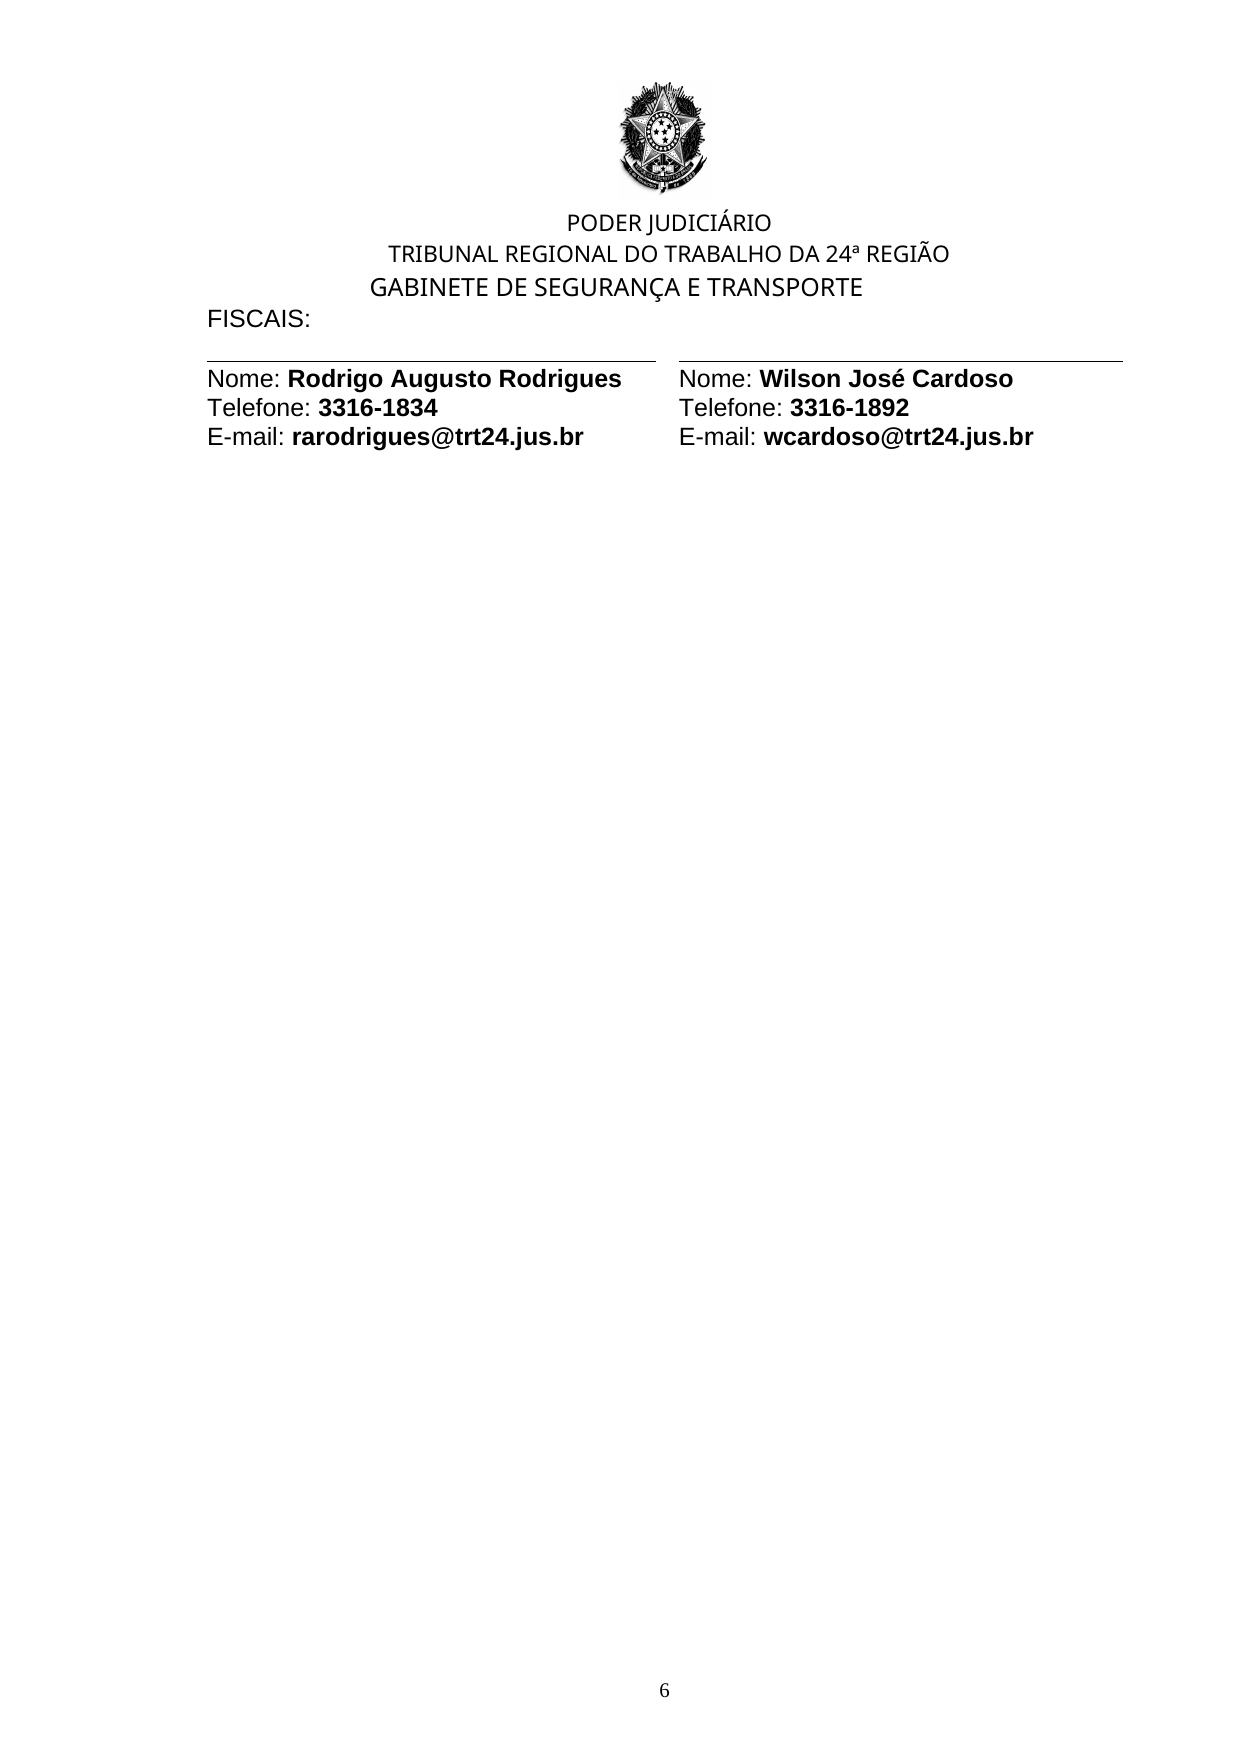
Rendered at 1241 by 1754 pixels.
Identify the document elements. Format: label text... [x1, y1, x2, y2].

table_header Nome: Wilson José Cardoso Telefone: 3316-1892 E-mail: wcardoso@trt24.jus.br [668, 361, 1135, 457]
table_header Nome: Rodrigo Augusto Rodrigues Telefone: 3316-1834 E-mail: rarodrigues@trt24.jus.br [196, 361, 667, 457]
picture [618, 82, 711, 200]
text FISCAIS: [207, 303, 1124, 332]
